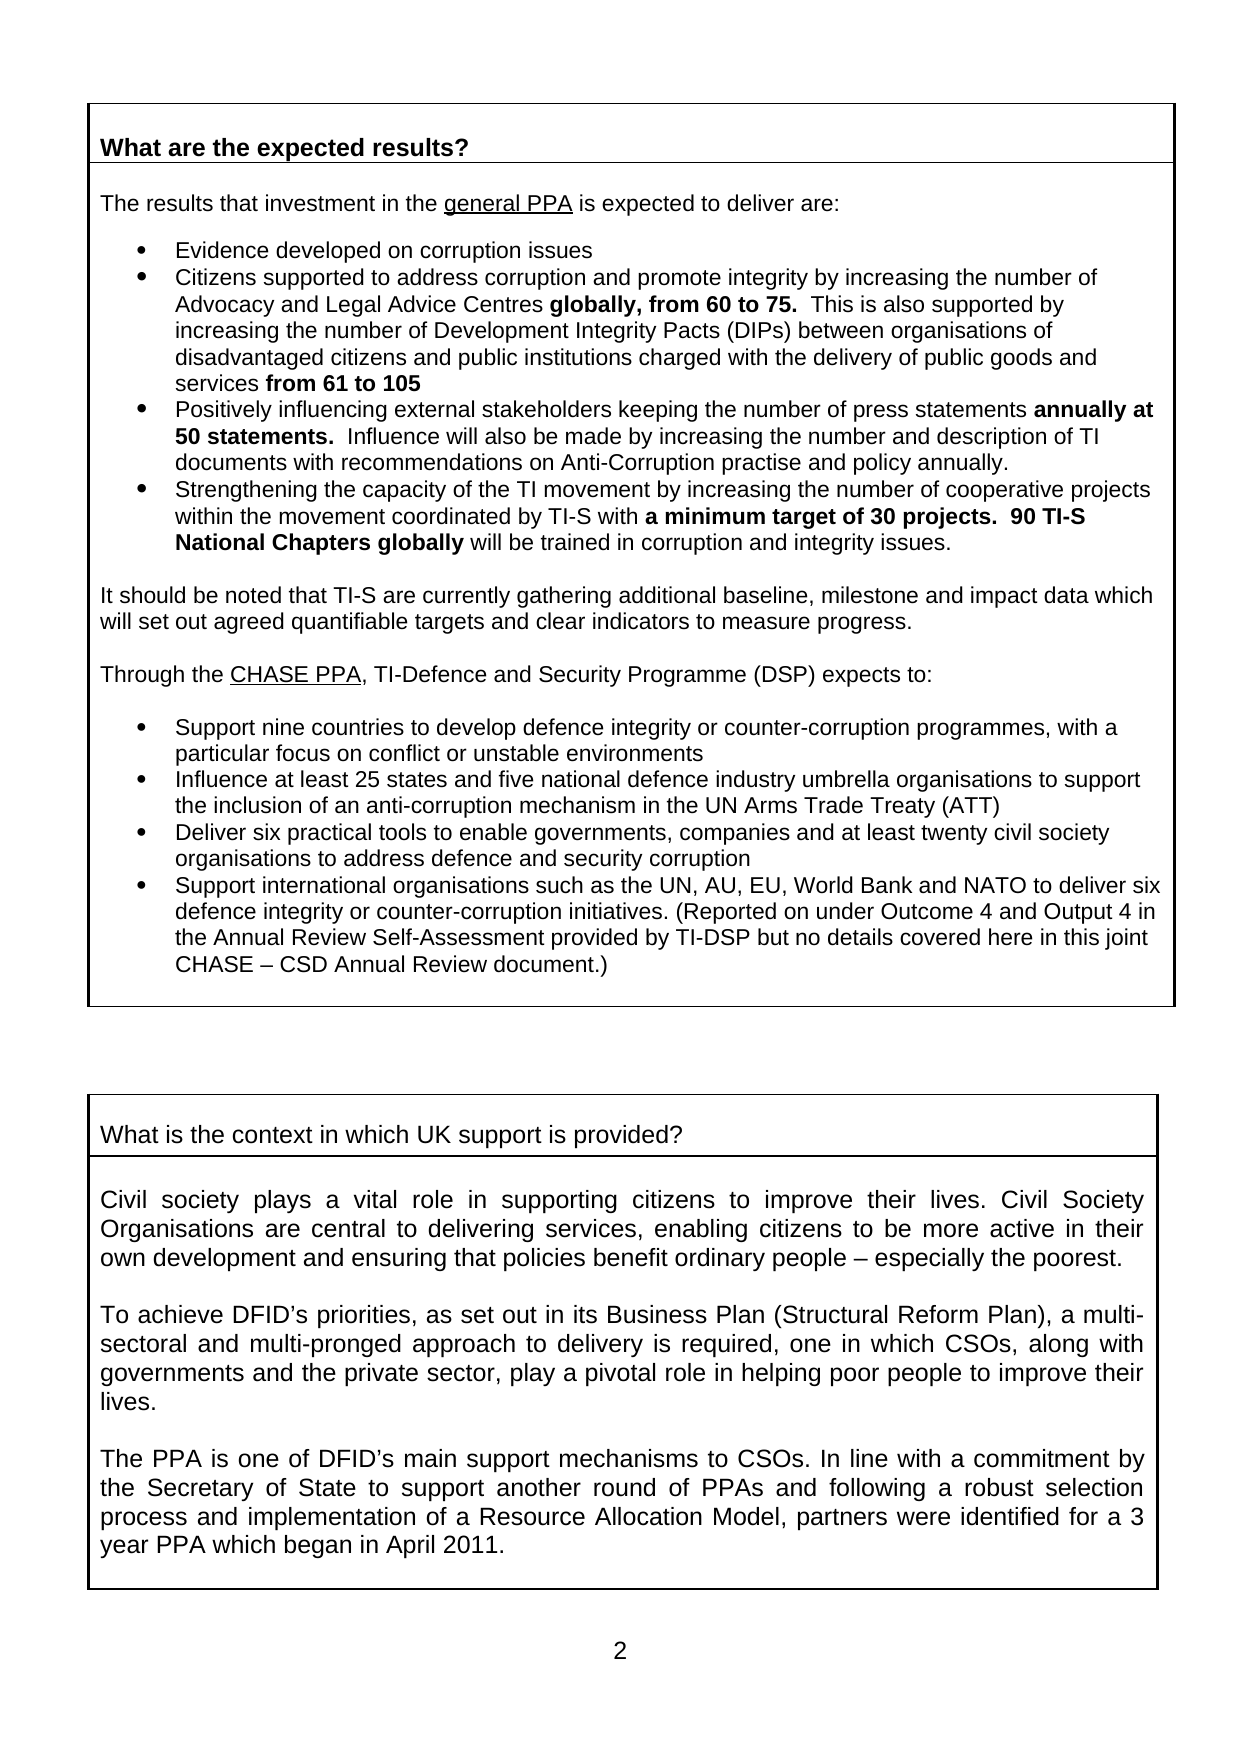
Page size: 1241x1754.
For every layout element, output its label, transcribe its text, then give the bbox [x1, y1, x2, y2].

table_header What are the expected results? [90, 104, 1173, 162]
table_cell Civil society plays a vital role in supporting citizens to improve their lives. Civil Society Organisations are central to delivering services, enabling citizens to be more active in their own development and ensuring that policies benefit ordinary people – especially the poorest. To achieve DFID’s priorities, as set out in its Business Plan (Structural Reform Plan), a multi-sectoral and multi-pronged approach to delivery is required, one in which CSOs, along with governments and the private sector, play a pivotal role in helping poor people to improve their lives. The PPA is one of DFID’s main support mechanisms to CSOs. In line with a commitment by the Secretary of State to support another round of PPAs and following a robust selection process and implementation of a Resource Allocation Model, partners were identified for a 3 year PPA which began in April 2011. [90, 1157, 1156, 1588]
table_header What is the context in which UK support is provided? [90, 1095, 1156, 1155]
table_cell The results that investment in the general PPA is expected to deliver are: Evidence developed on corruption issues Citizens supported to address corruption and promote integrity by increasing the number of Advocacy and Legal Advice Centres globally, from 60 to 75. This is also supported by increasing the number of Development Integrity Pacts (DIPs) between organisations of disadvantaged citizens and public institutions charged with the delivery of public goods and services from 61 to 105 Positively influencing external stakeholders keeping the number of press statements annually at 50 statements. Influence will also be made by increasing the number and description of TI documents with recommendations on Anti-Corruption practise and policy annually. Strengthening the capacity of the TI movement by increasing the number of cooperative projects within the movement coordinated by TI-S with a minimum target of 30 projects. 90 TI-S National Chapters globally will be trained in corruption and integrity issues. It should be noted that TI-S are currently gathering additional baseline, milestone and impact data which will set out agreed quantifiable targets and clear indicators to measure progress. Through the CHASE PPA, TI-Defence and Security Programme (DSP) expects to: Support nine countries to develop defence integrity or counter-corruption programmes, with a particular focus on conflict or unstable environments Influence at least 25 states and five national defence industry umbrella organisations to support the inclusion of an anti-corruption mechanism in the UN Arms Trade Treaty (ATT) Deliver six practical tools to enable governments, companies and at least twenty civil society organisations to address defence and security corruption Support international organisations such as the UN, AU, EU, World Bank and NATO to deliver six defence integrity or counter-corruption initiatives. (Reported on under Outcome 4 and Output 4 in the Annual Review Self-Assessment provided by TI-DSP but no details covered here in this joint CHASE – CSD Annual Review document.) [90, 163, 1173, 1006]
